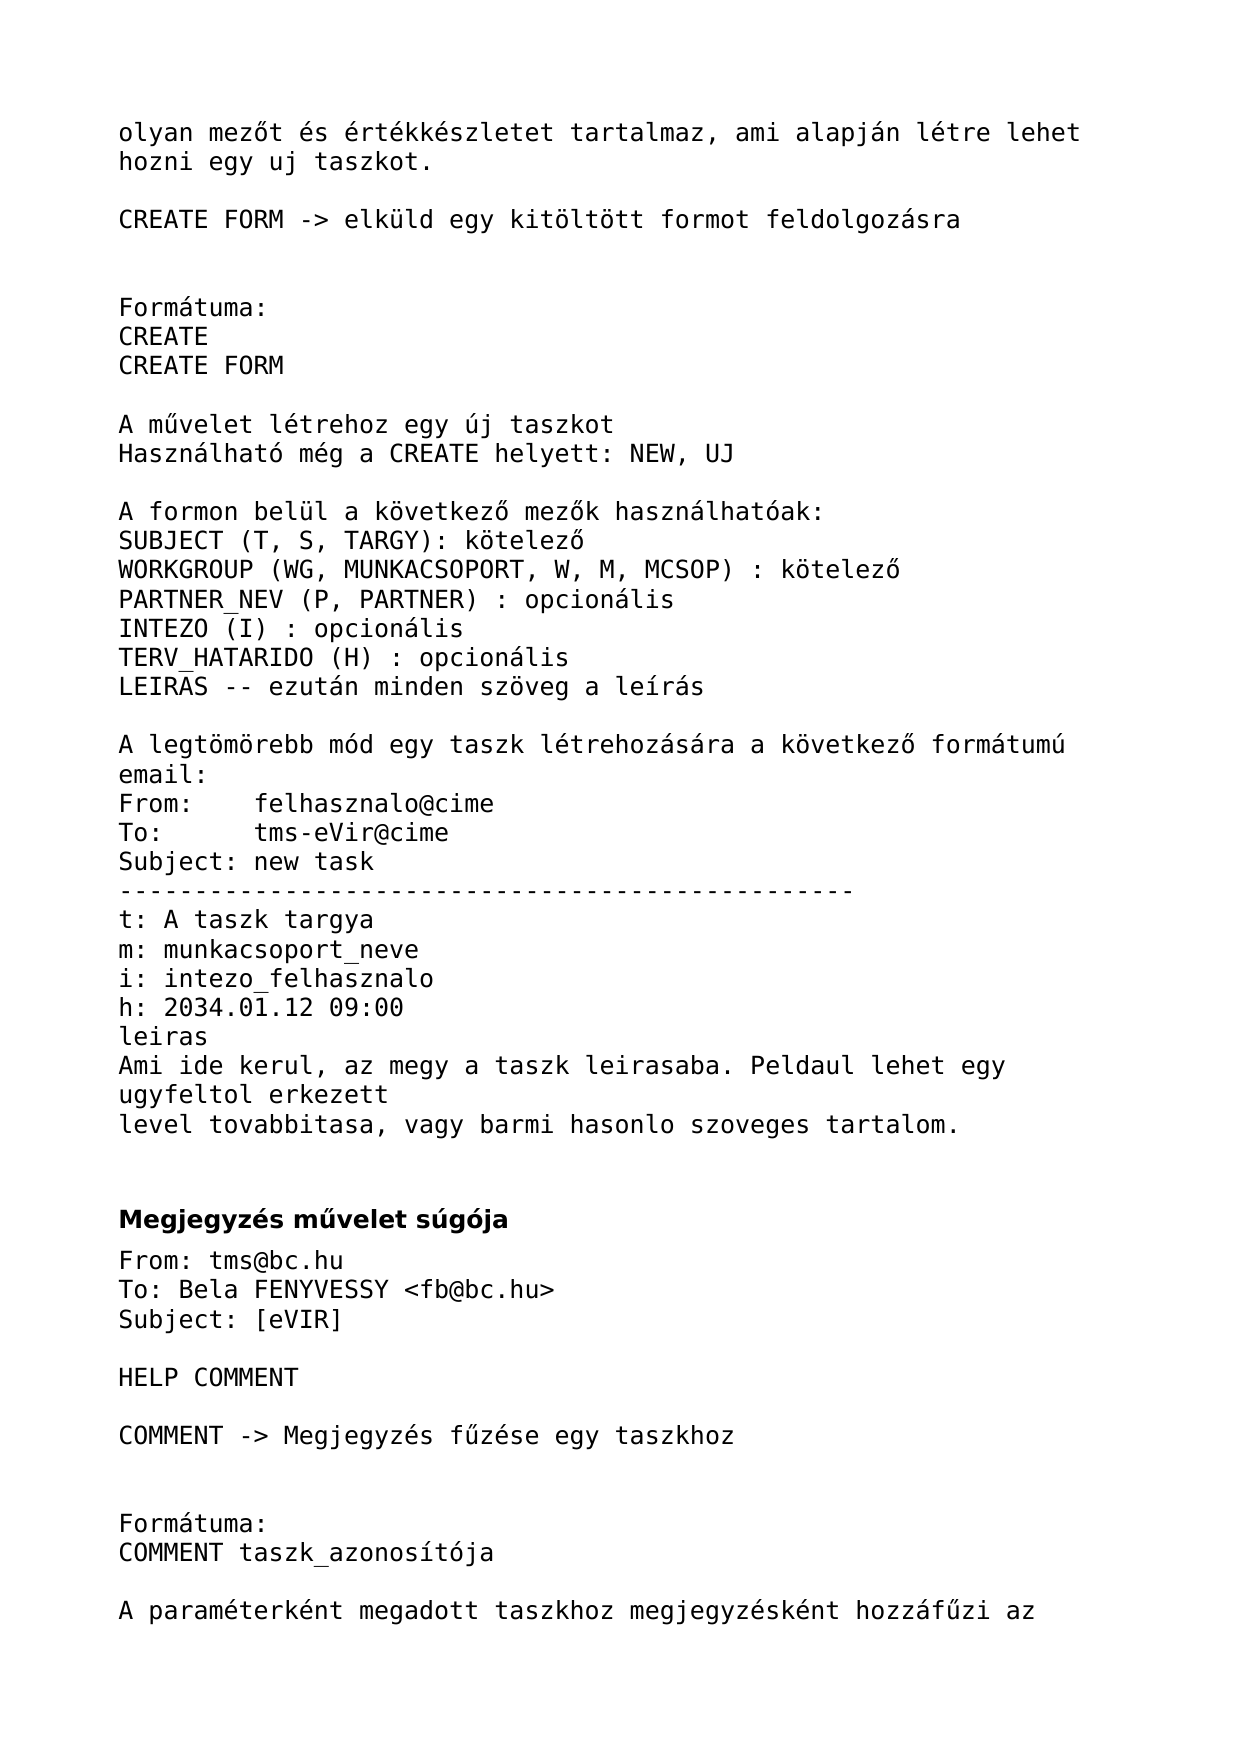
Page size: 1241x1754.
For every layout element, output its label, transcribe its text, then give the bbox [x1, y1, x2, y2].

text From: tms@bc.hu To: Bela FENYVESSY <fb@bc.hu> Subject: [eVIR] HELP COMMENT COMMENT -> Megjegyzés fűzése egy taszkhoz Formátuma: COMMENT taszk_azonosítója A paraméterként megadott taszkhoz megjegyzésként hozzáfűzi az [118, 1247, 1122, 1626]
subtitle Megjegyzés művelet súgója [118, 1205, 1122, 1234]
text olyan mezőt és értékkészletet tartalmaz, ami alapján létre lehet hozni egy uj taszkot. CREATE FORM -> elküld egy kitöltött formot feldolgozásra Formátuma: CREATE CREATE FORM A művelet létrehoz egy új taszkot Használható még a CREATE helyett: NEW, UJ A formon belül a következő mezők használhatóak: SUBJECT (T, S, TARGY): kötelező WORKGROUP (WG, MUNKACSOPORT, W, M, MCSOP) : kötelező PARTNER_NEV (P, PARTNER) : opcionális INTEZO (I) : opcionális TERV_HATARIDO (H) : opcionális LEIRAS -- ezután minden szöveg a leírás A legtömörebb mód egy taszk létrehozására a következő formátumú email: From: felhasznalo@cime To: tms-eVir@cime Subject: new task ------------------------------------------------- t: A taszk targya m: munkacsoport_neve i: intezo_felhasznalo h: 2034.01.12 09:00 leiras Ami ide kerul, az megy a taszk leirasaba. Peldaul lehet egy ugyfeltol erkezett level tovabbitasa, vagy barmi hasonlo szoveges tartalom. [118, 118, 1122, 1168]
